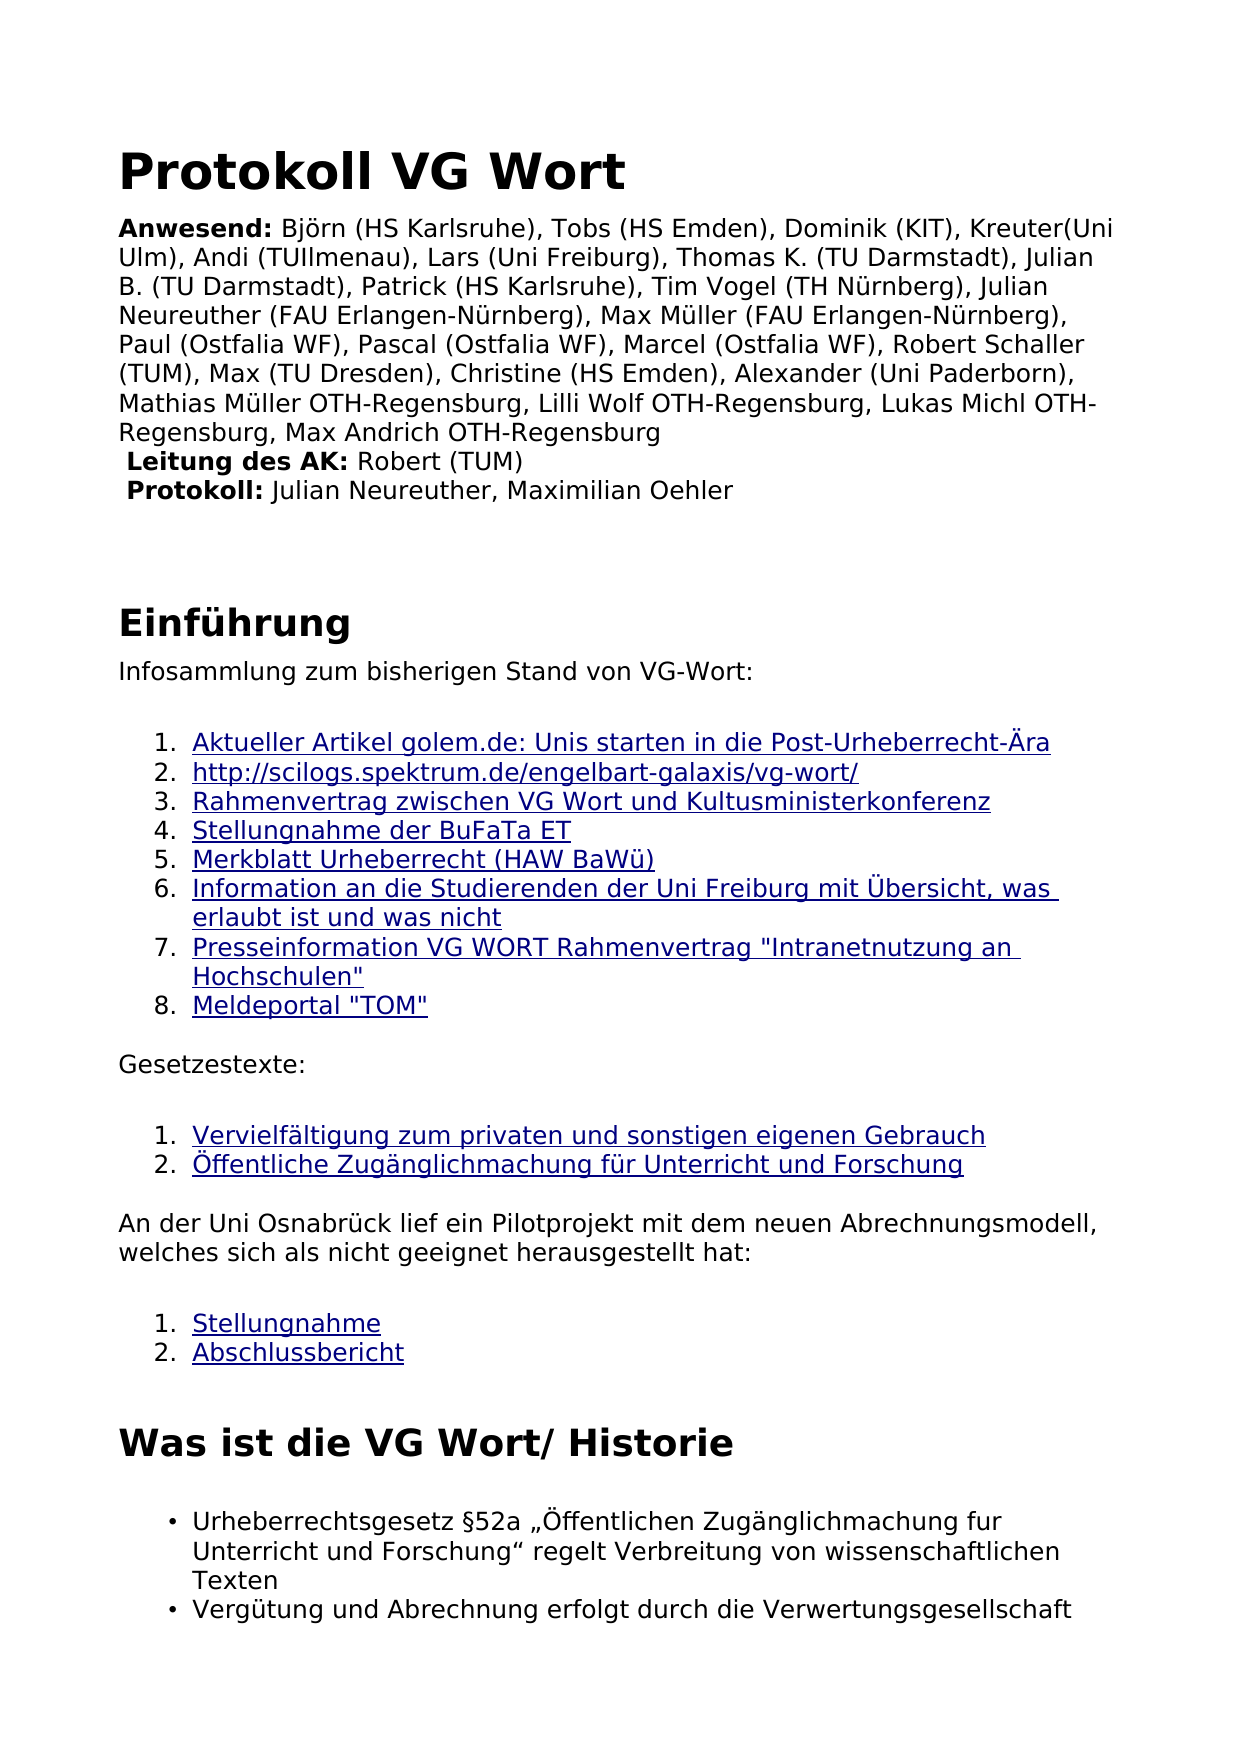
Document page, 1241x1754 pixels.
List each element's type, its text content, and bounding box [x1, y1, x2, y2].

list Stellungnahme der BuFaTa ET [177, 816, 1122, 845]
text Anwesend: Björn (HS Karlsruhe), Tobs (HS Emden), Dominik (KIT), Kreuter(Uni Ulm), Andi (TUIlmenau), Lars (Uni Freiburg), Thomas K. (TU Darmstadt), Julian B. (TU Darmstadt), Patrick (HS Karlsruhe), Tim Vogel (TH Nürnberg), Julian Neureuther (FAU Erlangen-Nürnberg), Max Müller (FAU Erlangen-Nürnberg), Paul (Ostfalia WF), Pascal (Ostfalia WF), Marcel (Ostfalia WF), Robert Schaller (TUM), Max (TU Dresden), Christine (HS Emden), Alexander (Uni Paderborn), Mathias Müller OTH-Regensburg, Lilli Wolf OTH-Regensburg, Lukas Michl OTH-Regensburg, Max Andrich OTH-Regensburg Leitung des AK: Robert (TUM) Protokoll: Julian Neureuther, Maximilian Oehler [118, 214, 1122, 564]
list Öffentliche Zugänglichmachung für Unterricht und Forschung [177, 1150, 1122, 1179]
list Vervielfältigung zum privaten und sonstigen eigenen Gebrauch [177, 1121, 1122, 1150]
list Information an die Studierenden der Uni Freiburg mit Übersicht, was erlaubt ist und was nicht [177, 874, 1122, 933]
list Meldeportal "TOM" [177, 991, 1122, 1020]
list Rahmenvertrag zwischen VG Wort und Kultusministerkonferenz [177, 787, 1122, 816]
list http://scilogs.spektrum.de/engelbart-galaxis/vg-wort/ [177, 758, 1122, 787]
list Urheberrechtsgesetz §52a „Öffentlichen Zugänglichmachung fur Unterricht und Forschung“ regelt Verbreitung von wissenschaftlichen Texten [177, 1507, 1122, 1595]
list Aktueller Artikel golem.de: Unis starten in die Post-Urheberrecht-Ära [177, 729, 1122, 758]
list Stellungnahme [177, 1309, 1122, 1338]
text An der Uni Osnabrück lief ein Pilotprojekt mit dem neuen Abrechnungsmodell, welches sich als nicht geeignet herausgestellt hat: [118, 1209, 1122, 1267]
text Gesetzestexte: [118, 1050, 1122, 1079]
list Abschlussbericht [177, 1338, 1122, 1367]
list Vergütung und Abrechnung erfolgt durch die Verwertungsgesellschaft [177, 1595, 1122, 1624]
list Presseinformation VG WORT Rahmenvertrag "Intranetnutzung an Hochschulen" [177, 933, 1122, 991]
text Infosammlung zum bisherigen Stand von VG-Wort: [118, 657, 1122, 687]
subtitle Protokoll VG Wort [118, 143, 1122, 201]
list Merkblatt Urheberrecht (HAW BaWü) [177, 845, 1122, 874]
subtitle Was ist die VG Wort/ Historie [118, 1422, 1122, 1466]
subtitle Einführung [118, 601, 1122, 645]
